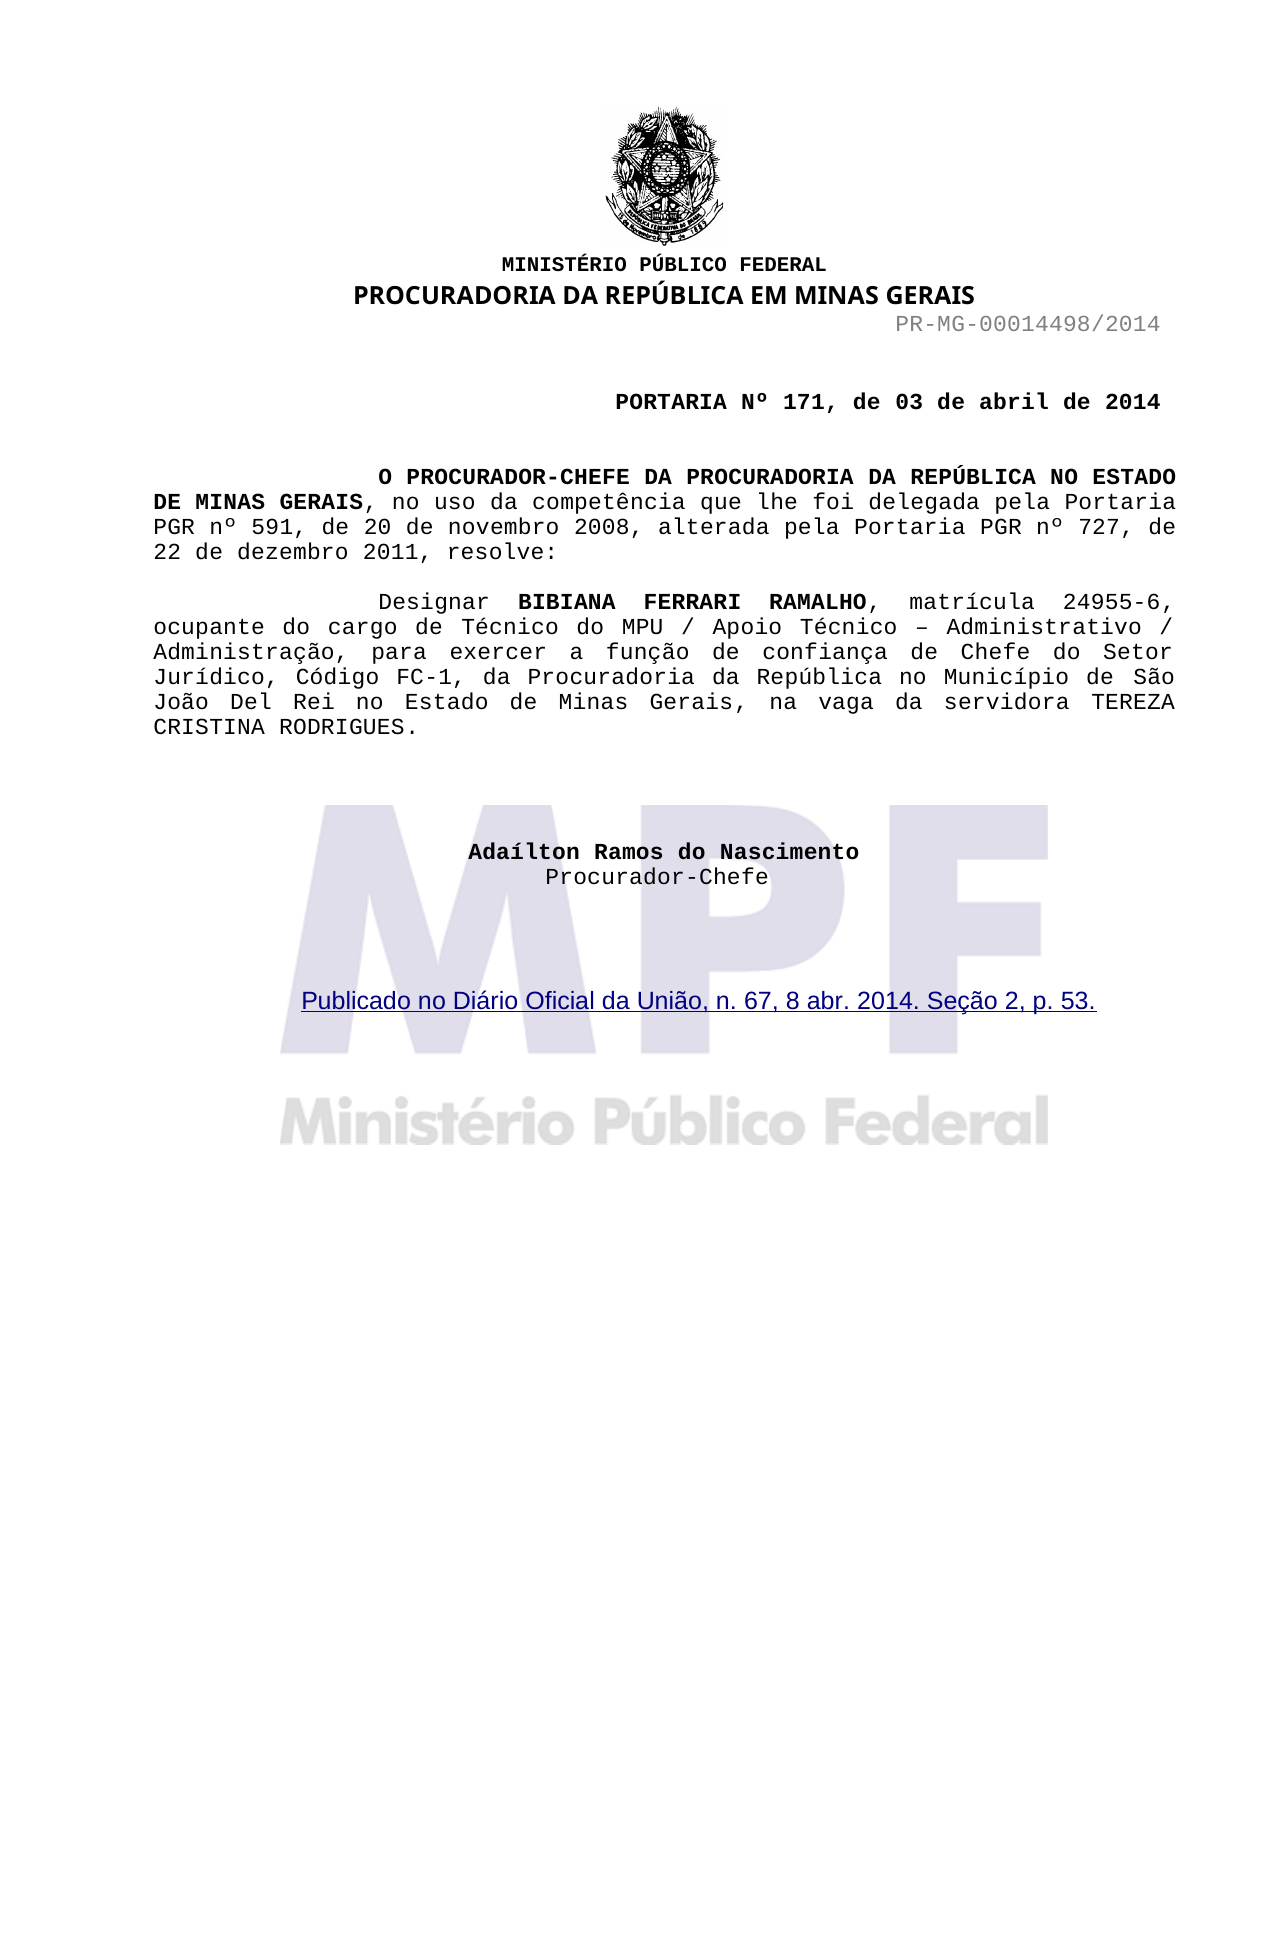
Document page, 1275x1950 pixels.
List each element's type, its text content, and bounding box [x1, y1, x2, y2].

picture [280, 1014, 1048, 1145]
picture [280, 889, 1048, 989]
text Designar BIBIANA FERRARI RAMALHO, matrícula 24955-6, ocupante do cargo de Técnico do MPU / Apoio Técnico – Administrativo / Administração, para exercer a função de confiança de Chefe do Setor Jurídico, Código FC-1, da Procuradoria da República no Município de São João Del Rei no Estado de Minas Gerais, na vaga da servidora TEREZA CRISTINA RODRIGUES. [153, 589, 1175, 739]
picture [280, 805, 1048, 839]
text Adaílton Ramos do Nascimento [153, 839, 1175, 864]
text Procurador-Chefe [153, 864, 1175, 889]
text Publicado no Diário Oficial da União, n. 67, 8 abr. 2014. Seção 2, p. 53. [152, 989, 1097, 1014]
text PR-MG-00014498/2014 [153, 312, 1175, 338]
text PORTARIA Nº 171, de 03 de abril de 2014 [153, 389, 1175, 414]
text O PROCURADOR-CHEFE DA PROCURADORIA DA REPÚBLICA NO ESTADO DE MINAS GERAIS, no uso da competência que lhe foi delegada pela Portaria PGR nº 591, de 20 de novembro 2008, alterada pela Portaria PGR nº 727, de 22 de dezembro 2011, resolve: [153, 464, 1178, 564]
picture [605, 106, 724, 246]
